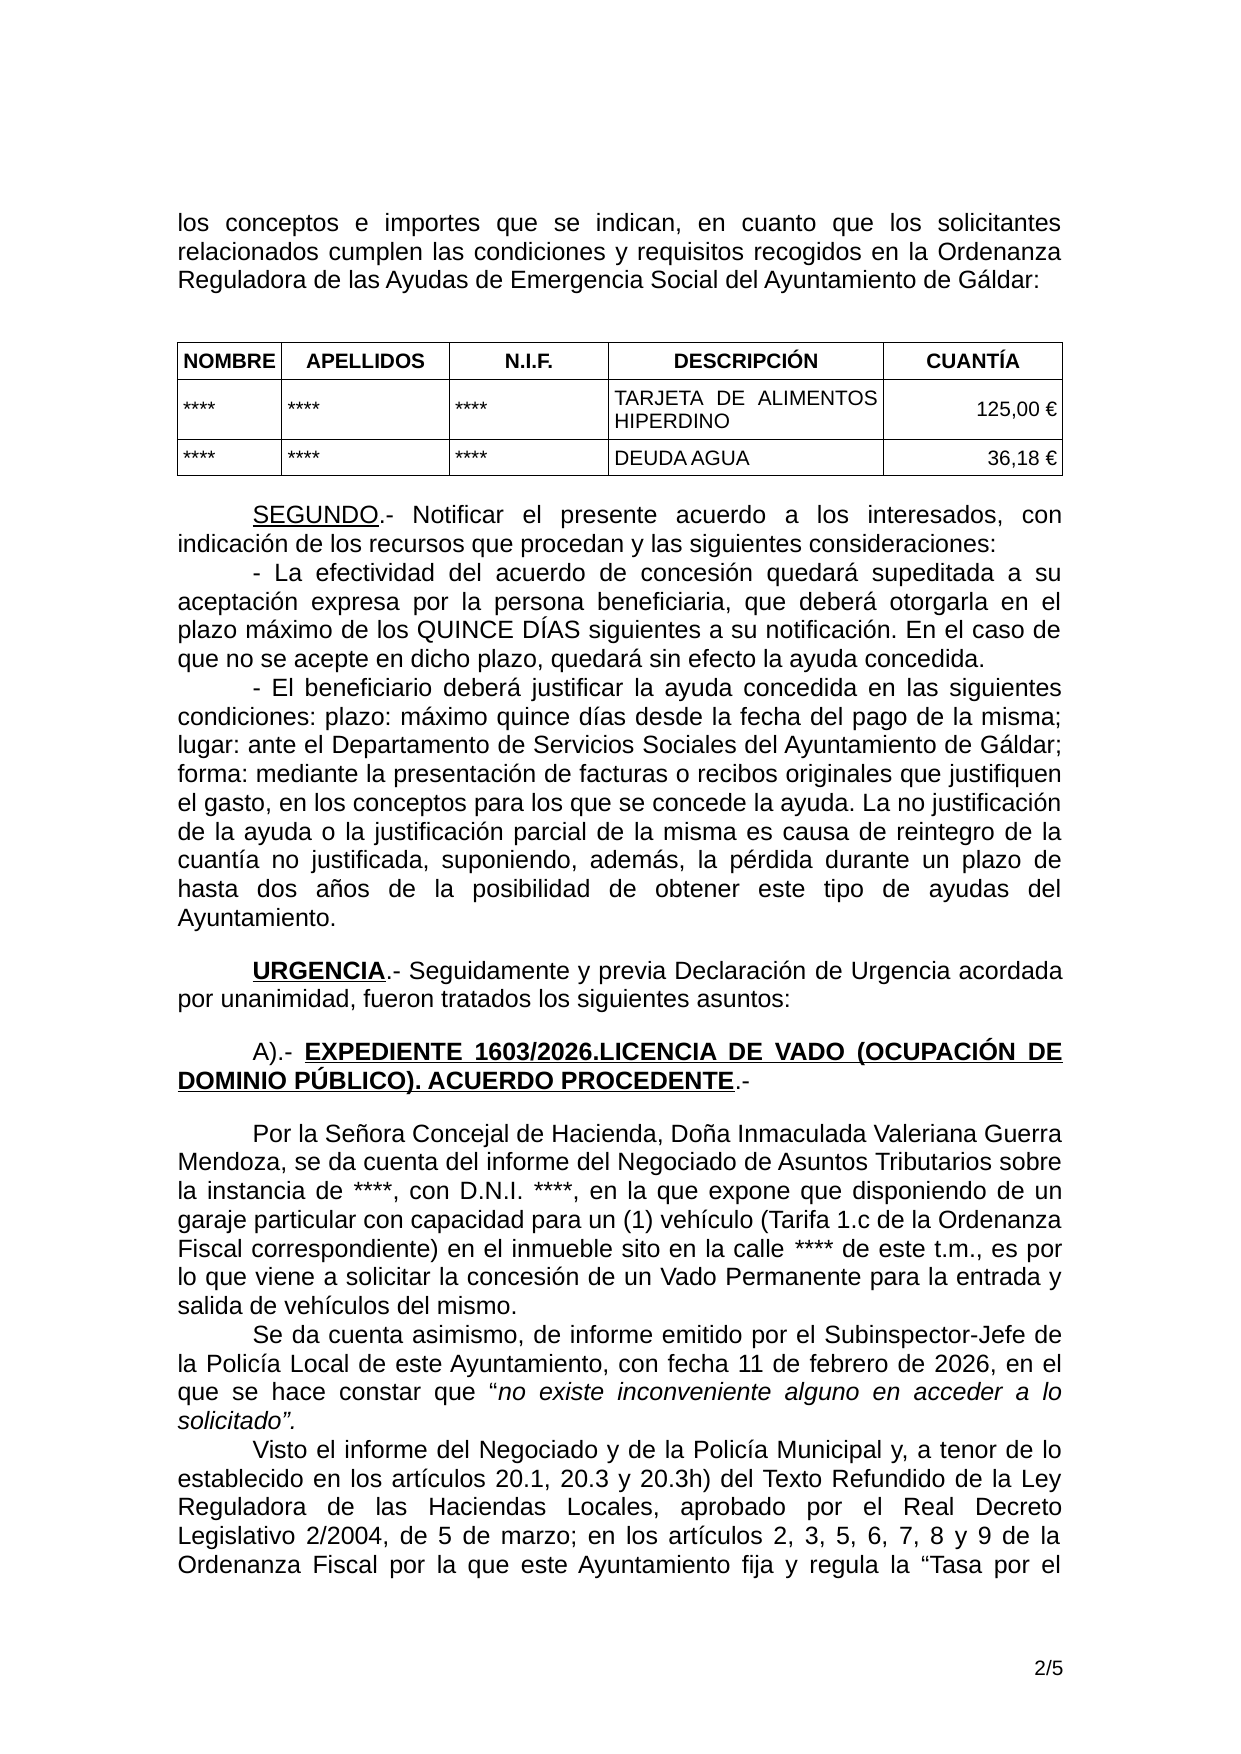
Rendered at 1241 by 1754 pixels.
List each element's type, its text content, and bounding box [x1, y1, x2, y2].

table_cell TARJETA DE ALIMENTOS HIPERDINO [609, 380, 883, 439]
table_cell **** [282, 440, 449, 475]
text los conceptos e importes que se indican, en cuanto que los solicitantes relacionados cumplen las condiciones y requisitos recogidos en la Ordenanza Reguladora de las Ayudas de Emergencia Social del Ayuntamiento de Gáldar: [177, 208, 1063, 294]
text Visto el informe del Negociado y de la Policía Municipal y, a tenor de lo establecido en los artículos 20.1, 20.3 y 20.3h) del Texto Refundido de la Ley Reguladora de las Haciendas Locales, aprobado por el Real Decreto Legislativo 2/2004, de 5 de marzo; en los artículos 2, 3, 5, 6, 7, 8 y 9 de la Ordenanza Fiscal por la que este Ayuntamiento fija y regula la “Tasa por el [177, 1435, 1063, 1578]
text A).- EXPEDIENTE 1603/2026.LICENCIA DE VADO (OCUPACIÓN DE DOMINIO PÚBLICO). ACUERDO PROCEDENTE.- [177, 1037, 1063, 1094]
table_header N.I.F. [450, 343, 608, 378]
table_header APELLIDOS [282, 343, 449, 378]
text URGENCIA.- Seguidamente y previa Declaración de Urgencia acordada por unanimidad, fueron tratados los siguientes asuntos: [177, 956, 1063, 1013]
text SEGUNDO.- Notificar el presente acuerdo a los interesados, con indicación de los recursos que procedan y las siguientes consideraciones: [177, 500, 1063, 558]
table_header DESCRIPCIÓN [609, 343, 883, 378]
table_cell 36,18 € [884, 440, 1062, 475]
text - La efectividad del acuerdo de concesión quedará supeditada a su aceptación expresa por la persona beneficiaria, que deberá otorgarla en el plazo máximo de los QUINCE DÍAS siguientes a su notificación. En el caso de que no se acepte en dicho plazo, quedará sin efecto la ayuda concedida. [177, 558, 1063, 673]
table_cell **** [450, 380, 608, 439]
table_header CUANTÍA [884, 343, 1062, 378]
text - El beneficiario deberá justificar la ayuda concedida en las siguientes condiciones: plazo: máximo quince días desde la fecha del pago de la misma; lugar: ante el Departamento de Servicios Sociales del Ayuntamiento de Gáldar; forma: mediante la presentación de facturas o recibos originales que justifiquen el gasto, en los conceptos para los que se concede la ayuda. La no justificación de la ayuda o la justificación parcial de la misma es causa de reintegro de la cuantía no justificada, suponiendo, además, la pérdida durante un plazo de hasta dos años de la posibilidad de obtener este tipo de ayudas del Ayuntamiento. [177, 673, 1063, 932]
table_cell DEUDA AGUA [609, 440, 883, 475]
text Se da cuenta asimismo, de informe emitido por el Subinspector-Jefe de la Policía Local de este Ayuntamiento, con fecha 11 de febrero de 2026, en el que se hace constar que “no existe inconveniente alguno en acceder a lo solicitado”. [177, 1320, 1063, 1435]
table_cell **** [450, 440, 608, 475]
text Por la Señora Concejal de Hacienda, Doña Inmaculada Valeriana Guerra Mendoza, se da cuenta del informe del Negociado de Asuntos Tributarios sobre la instancia de ****, con D.N.I. ****, en la que expone que disponiendo de un garaje particular con capacidad para un (1) vehículo (Tarifa 1.c de la Ordenanza Fiscal correspondiente) en el inmueble sito en la calle **** de este t.m., es por lo que viene a solicitar la concesión de un Vado Permanente para la entrada y salida de vehículos del mismo. [177, 1118, 1063, 1320]
table_header NOMBRE [178, 343, 281, 378]
table_cell **** [178, 440, 281, 475]
table_cell **** [282, 380, 449, 439]
table_cell **** [178, 380, 281, 439]
table_cell 125,00 € [884, 380, 1062, 439]
